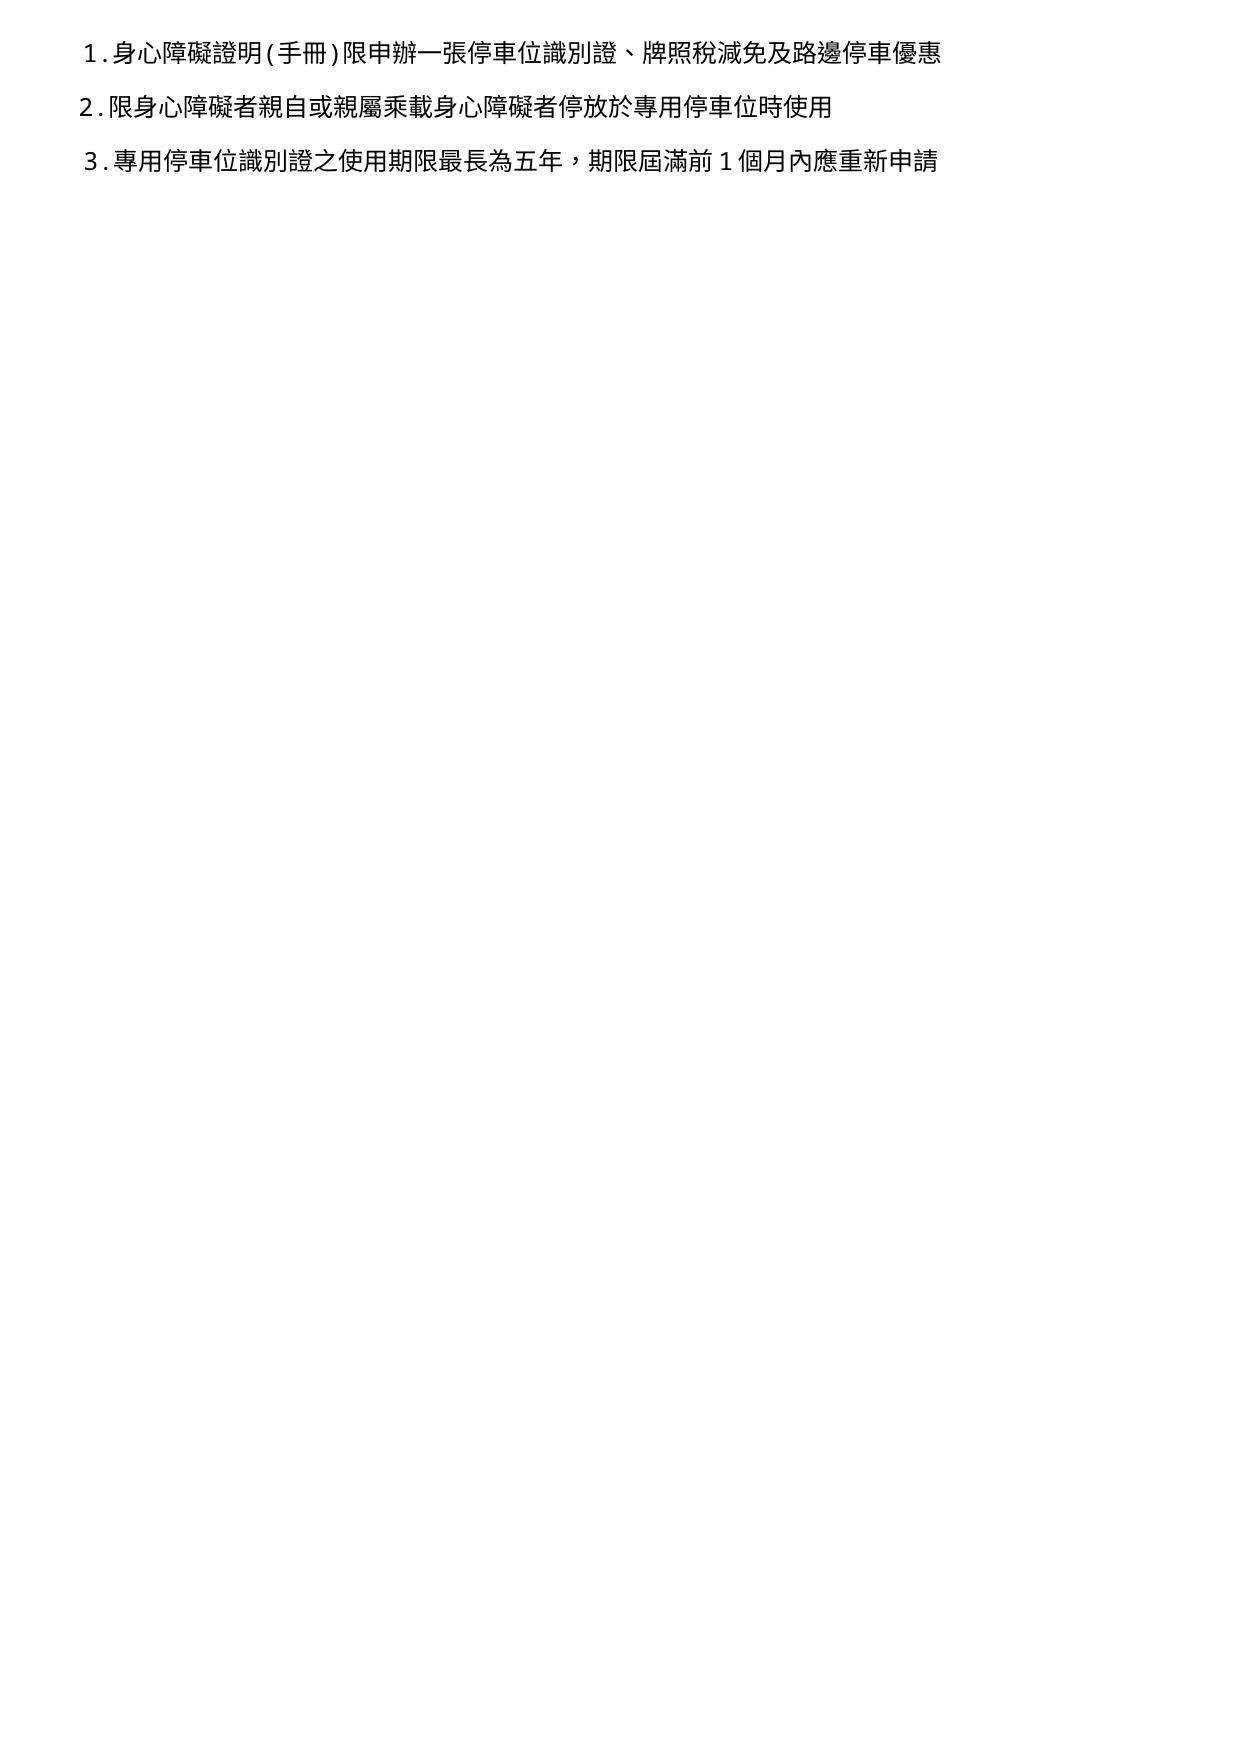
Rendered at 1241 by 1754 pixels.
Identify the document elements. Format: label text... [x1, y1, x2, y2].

text 3.專用停車位識別證之使用期限最長為五年，期限屆滿前1個月內應重新申請 [53, 144, 1187, 177]
text 2.限身心障礙者親自或親屬乘載身心障礙者停放於專用停車位時使用 [53, 89, 1187, 123]
text 1.身心障礙證明(手冊)限申辦一張停車位識別證、牌照稅減免及路邊停車優惠 [53, 35, 1187, 69]
